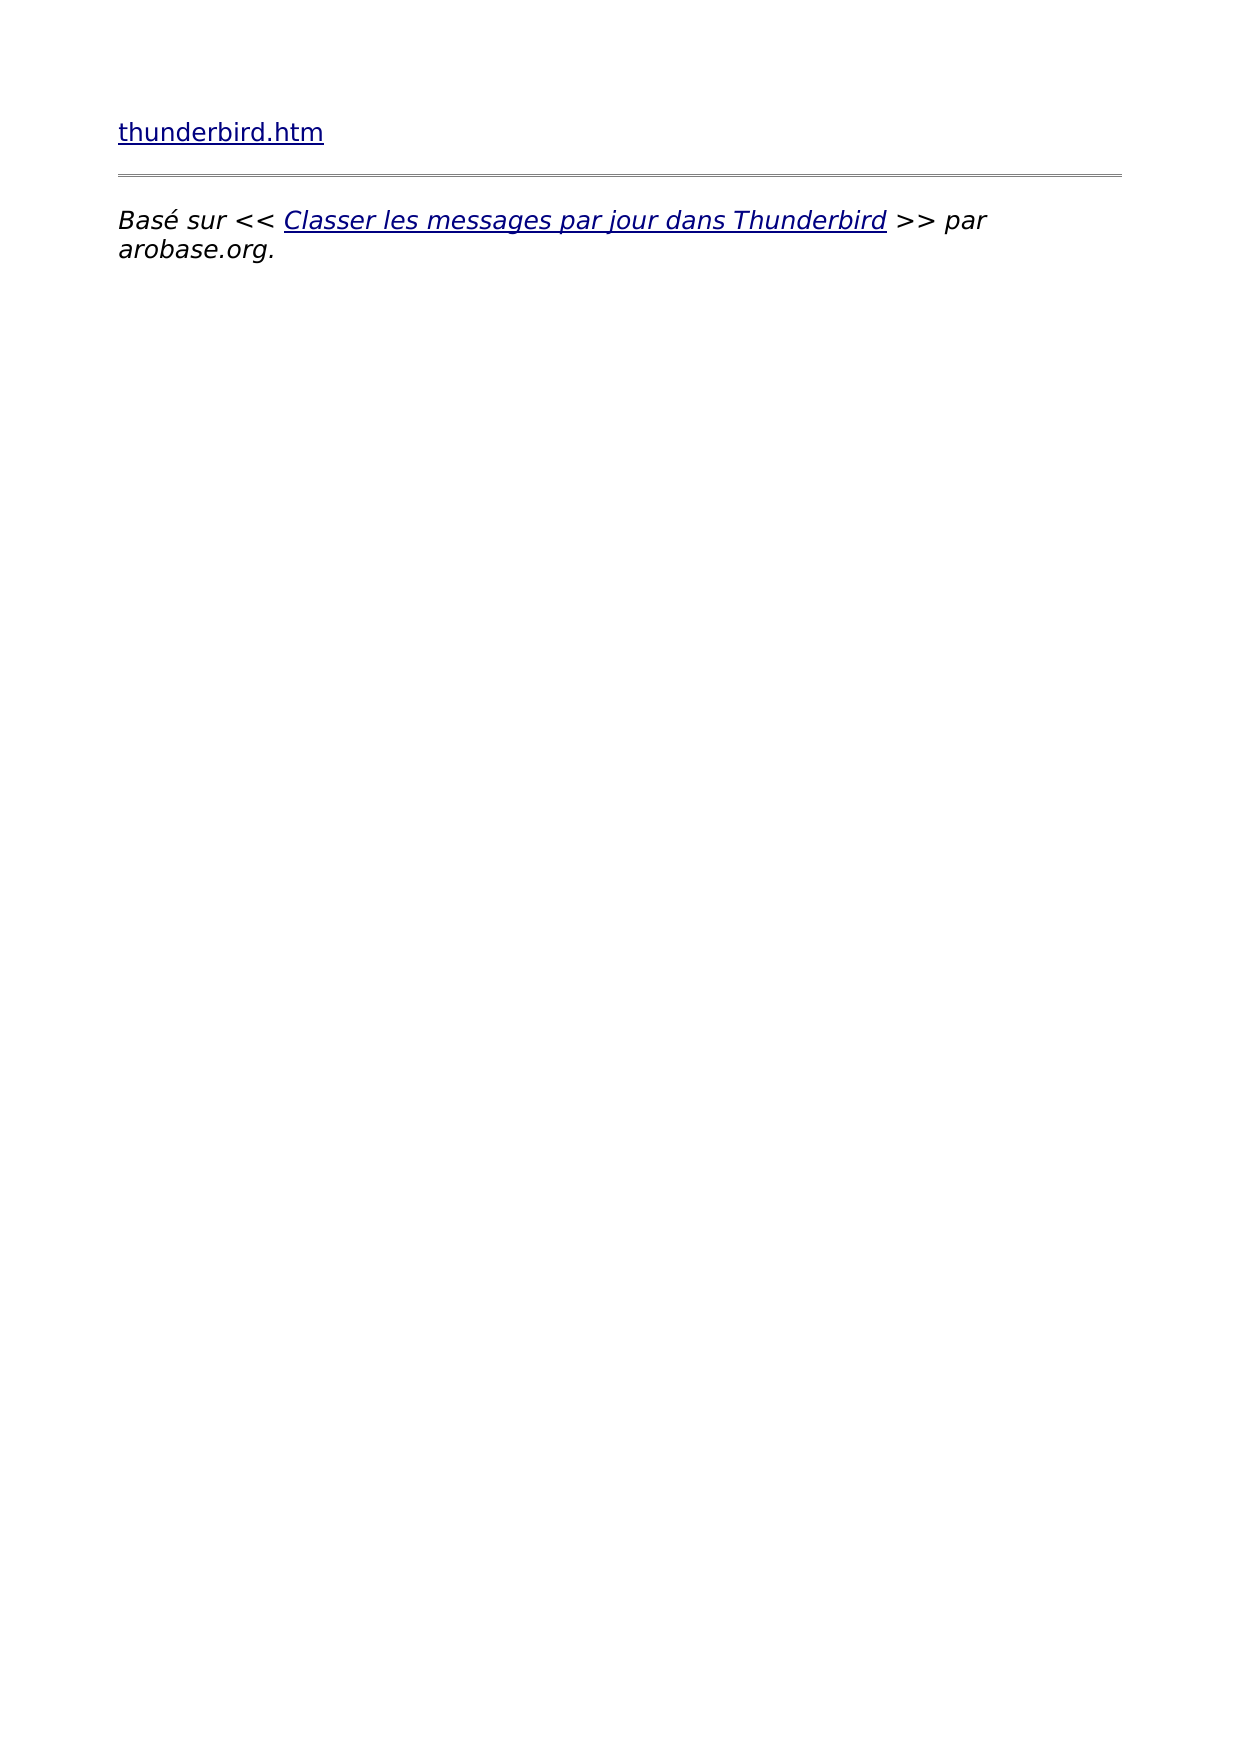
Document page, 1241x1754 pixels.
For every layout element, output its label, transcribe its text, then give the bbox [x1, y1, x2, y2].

text thunderbird.htm [118, 118, 1122, 147]
text Basé sur << Classer les messages par jour dans Thunderbird >> par arobase.org. [118, 206, 1122, 264]
